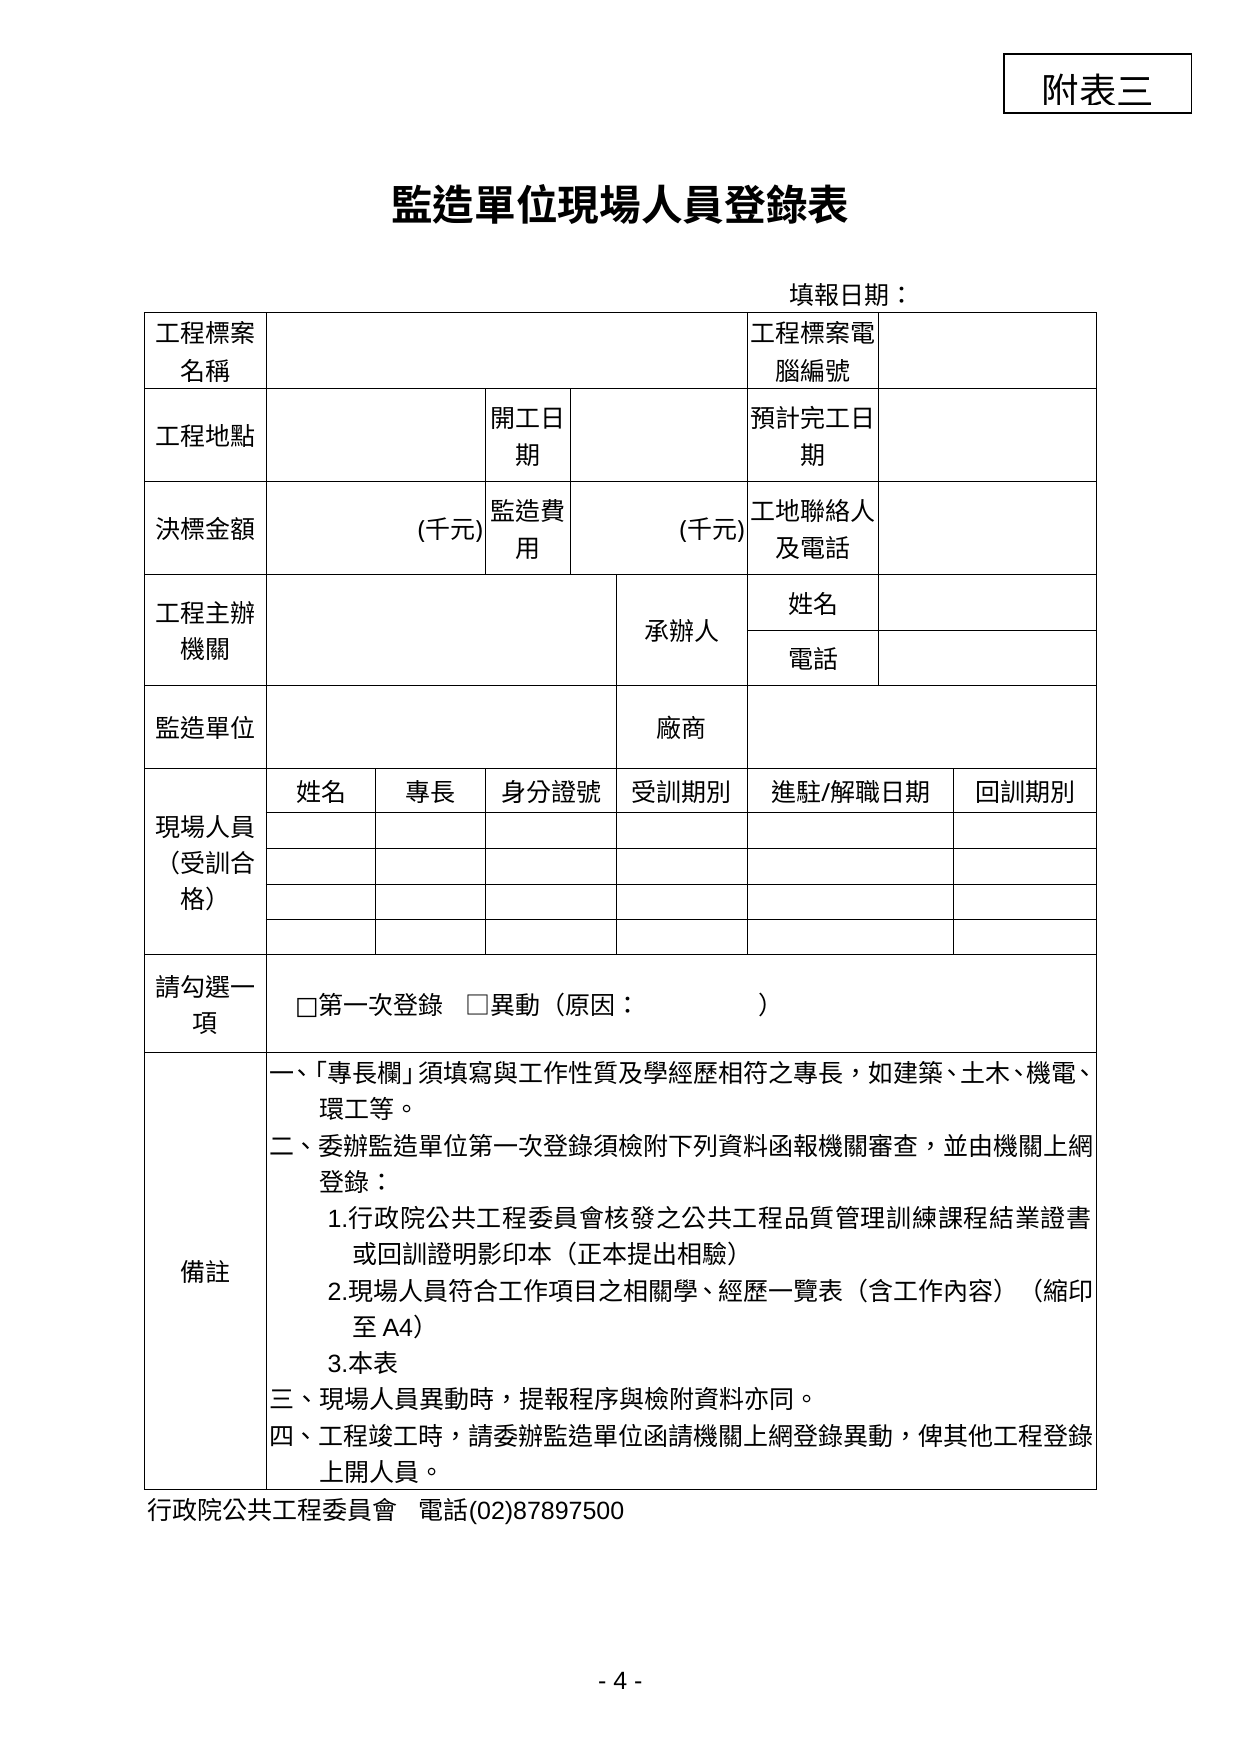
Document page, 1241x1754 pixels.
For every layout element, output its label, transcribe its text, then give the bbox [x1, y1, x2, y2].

table_cell [376, 920, 485, 954]
table_cell 預計完工日期 [748, 389, 878, 481]
table_cell 請勾選一項 [145, 955, 266, 1052]
table_cell 承辦人 [617, 575, 747, 685]
table_cell [879, 631, 1096, 685]
table_cell [748, 686, 1096, 768]
table_cell [748, 813, 953, 848]
table_cell 工程主辦機關 [145, 575, 266, 685]
table_cell [954, 813, 1096, 848]
table_cell [571, 389, 747, 481]
table_cell [748, 885, 953, 919]
table_cell 身分證號 [486, 769, 616, 812]
table_cell [267, 885, 375, 919]
table_cell [267, 849, 375, 884]
table_cell [954, 920, 1096, 954]
table_cell [376, 813, 485, 848]
table_cell 決標金額 [145, 482, 266, 574]
table_cell 一、「專長欄」須填寫與工作性質及學經歷相符之專長，如建築、土木、機電、環工等。 二、委辦監造單位第一次登錄須檢附下列資料函報機關審查，並由機關上網登錄： 1.行政院公共工程委員會核發之公共工程品質管理訓練課程結業證書或回訓證明影印本（正本提出相驗） 2.現場人員符合工作項目之相關學、經歷一覽表（含工作內容）（縮印至A4） 3.本表 三、現場人員異動時，提報程序與檢附資料亦同。 四、工程竣工時，請委辦監造單位函請機關上網登錄異動，俾其他工程登錄上開人員。 [267, 1053, 1096, 1488]
table_cell 現場人員（受訓合格） [145, 769, 266, 954]
text 行政院公共工程委員會 電話(02)87897500 [148, 1490, 1092, 1527]
table_cell [617, 813, 747, 848]
text 附表三 [1020, 62, 1176, 105]
table_cell [267, 389, 485, 481]
table_cell 回訓期別 [954, 769, 1096, 812]
table_cell 工地聯絡人及電話 [748, 482, 878, 574]
table_cell (千元) [571, 482, 747, 574]
table_cell [486, 813, 616, 848]
table_cell 進駐/解職日期 [748, 769, 953, 812]
table_cell [879, 575, 1096, 630]
table_cell 監造單位 [145, 686, 266, 768]
table_cell [486, 920, 616, 954]
table_cell [879, 482, 1096, 574]
table_cell [617, 920, 747, 954]
table_cell [879, 389, 1096, 481]
table_cell [954, 885, 1096, 919]
table_cell [376, 885, 485, 919]
table_cell [617, 849, 747, 884]
table_cell [748, 920, 953, 954]
table_cell 電話 [748, 631, 878, 685]
table_cell [486, 849, 616, 884]
table_cell [954, 849, 1096, 884]
table_header [879, 313, 1096, 388]
table_cell [617, 885, 747, 919]
table_cell (千元) [267, 482, 485, 574]
table_cell 姓名 [748, 575, 878, 630]
table_cell [267, 686, 616, 768]
table_header [267, 313, 747, 388]
table_cell 專長 [376, 769, 485, 812]
table_header 工程標案電腦編號 [748, 313, 878, 388]
table_cell [748, 849, 953, 884]
text 填報日期： [789, 276, 1092, 312]
table_cell [486, 885, 616, 919]
text 監造單位現場人員登錄表 [148, 164, 1092, 239]
table_cell 受訓期別 [617, 769, 747, 812]
table_cell 工程地點 [145, 389, 266, 481]
table_cell 監造費用 [486, 482, 570, 574]
table_cell [267, 575, 616, 685]
table_cell 備註 [145, 1053, 266, 1488]
table_cell 姓名 [267, 769, 375, 812]
table_cell 開工日期 [486, 389, 570, 481]
table_cell □第一次登錄 □異動（原因： ） [267, 955, 1096, 1052]
table_cell 廠商 [617, 686, 747, 768]
table_cell [376, 849, 485, 884]
table_cell [267, 813, 375, 848]
table_header 工程標案名稱 [145, 313, 266, 388]
table_cell [267, 920, 375, 954]
